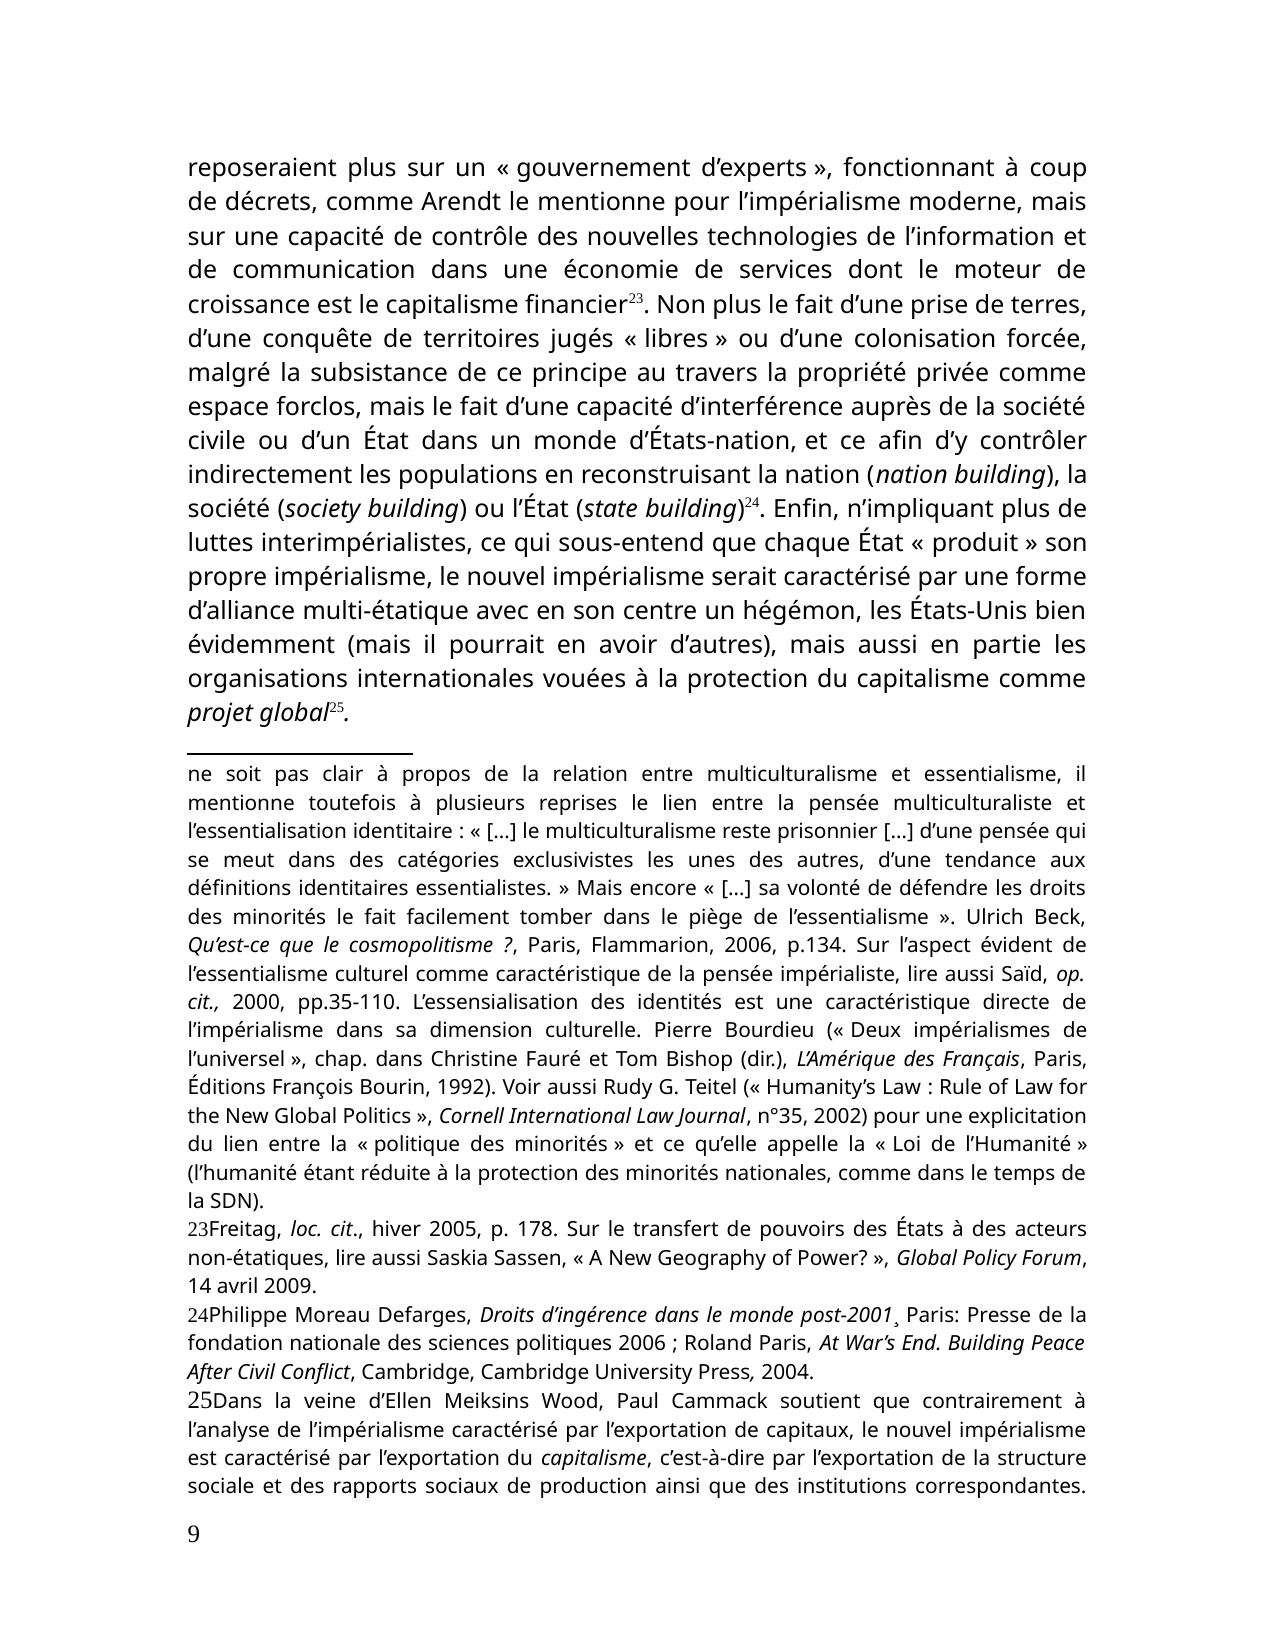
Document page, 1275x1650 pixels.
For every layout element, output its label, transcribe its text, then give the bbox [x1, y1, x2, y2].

text reposeraient plus sur un « gouvernement d’experts », fonctionnant à coup de décrets, comme Arendt le mentionne pour l’impérialisme moderne, mais sur une capacité de contrôle des nouvelles technologies de l’information et de communication dans une économie de services dont le moteur de croissance est le capitalisme financier. Non plus le fait d’une prise de terres, d’une conquête de territoires jugés « libres » ou d’une colonisation forcée, malgré la subsistance de ce principe au travers la propriété privée comme espace forclos, mais le fait d’une capacité d’interférence auprès de la société civile ou d’un État dans un monde d’États-nation, et ce afin d’y contrôler indirectement les populations en reconstruisant la nation (nation building), la société (society building) ou l’État (state building). Enfin, n’impliquant plus de luttes interimpérialistes, ce qui sous-entend que chaque État « produit » son propre impérialisme, le nouvel impérialisme serait caractérisé par une forme d’alliance multi-étatique avec en son centre un hégémon, les États-Unis bien évidemment (mais il pourrait en avoir d’autres), mais aussi en partie les organisations internationales vouées à la protection du capitalisme comme projet global. [187, 150, 1087, 729]
text ne soit pas clair à propos de la relation entre multiculturalisme et essentialisme, il mentionne toutefois à plusieurs reprises le lien entre la pensée multiculturaliste et l’essentialisation identitaire : « […] le multiculturalisme reste prisonnier […] d’une pensée qui se meut dans des catégories exclusivistes les unes des autres, d’une tendance aux définitions identitaires essentialistes. » Mais encore « […] sa volonté de défendre les droits des minorités le fait facilement tomber dans le piège de l’essentialisme ». Ulrich Beck, Qu’est-ce que le cosmopolitisme ?, Paris, Flammarion, 2006, p.134. Sur l’aspect évident de l’essentialisme culturel comme caractéristique de la pensée impérialiste, lire aussi Saïd, op. cit., 2000, pp.35-110. L’essensialisation des identités est une caractéristique directe de l’impérialisme dans sa dimension culturelle. Pierre Bourdieu (« Deux impérialismes de l’universel », chap. dans Christine Fauré et Tom Bishop (dir.), L’Amérique des Français, Paris, Éditions François Bourin, 1992). Voir aussi Rudy G. Teitel (« Humanity’s Law : Rule of Law for the New Global Politics », Cornell International Law Journal, n°35, 2002) pour une explicitation du lien entre la « politique des minorités » et ce qu’elle appelle la « Loi de l’Humanité » (l’humanité étant réduite à la protection des minorités nationales, comme dans le temps de la SDN). [187, 759, 1087, 1214]
text Philippe Moreau Defarges, Droits d’ingérence dans le monde post-2001¸ Paris: Presse de la fondation nationale des sciences politiques 2006 ; Roland Paris, At War’s End. Building Peace After Civil Conflict, Cambridge, Cambridge University Press, 2004. [187, 1300, 1087, 1385]
text Dans la veine d’Ellen Meiksins Wood, Paul Cammack soutient que contrairement à l’analyse de l’impérialisme caractérisé par l’exportation de capitaux, le nouvel impérialisme est caractérisé par l’exportation du capitalisme, c’est-à-dire par l’exportation de la structure sociale et des rapports sociaux de production ainsi que des institutions correspondantes. [187, 1385, 1087, 1500]
text Freitag, loc. cit., hiver 2005, p. 178. Sur le transfert de pouvoirs des États à des acteurs non-étatiques, lire aussi Saskia Sassen, « A New Geography of Power? », Global Policy Forum, 14 avril 2009. [187, 1214, 1087, 1300]
